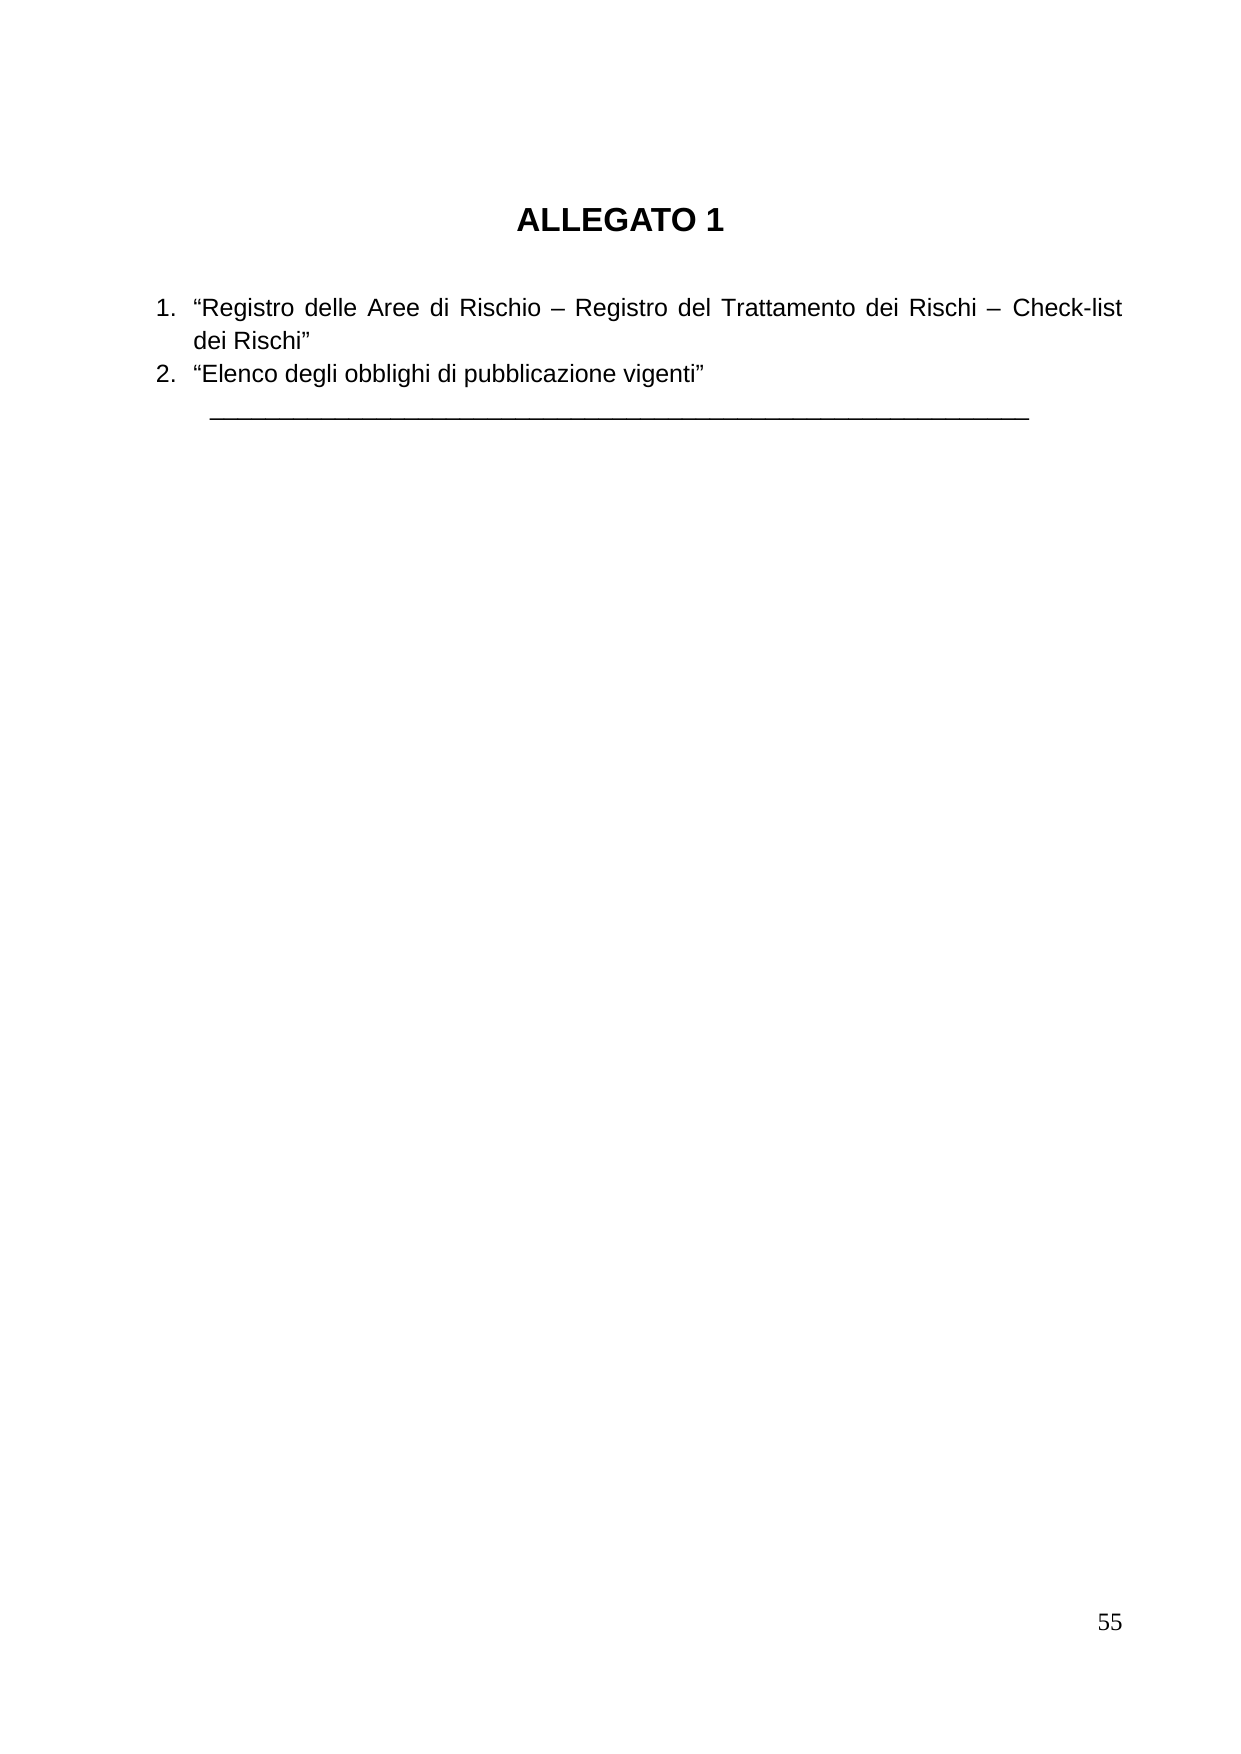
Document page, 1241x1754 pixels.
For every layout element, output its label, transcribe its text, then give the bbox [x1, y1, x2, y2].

list “Elenco degli obblighi di pubblicazione vigenti” [156, 359, 1122, 388]
list “Registro delle Aree di Rischio – Registro del Trattamento dei Rischi – Check-list dei Rischi” [156, 293, 1122, 354]
subtitle ALLEGATO 1 [118, 200, 1122, 238]
text ___________________________________________________________ [118, 392, 1122, 421]
